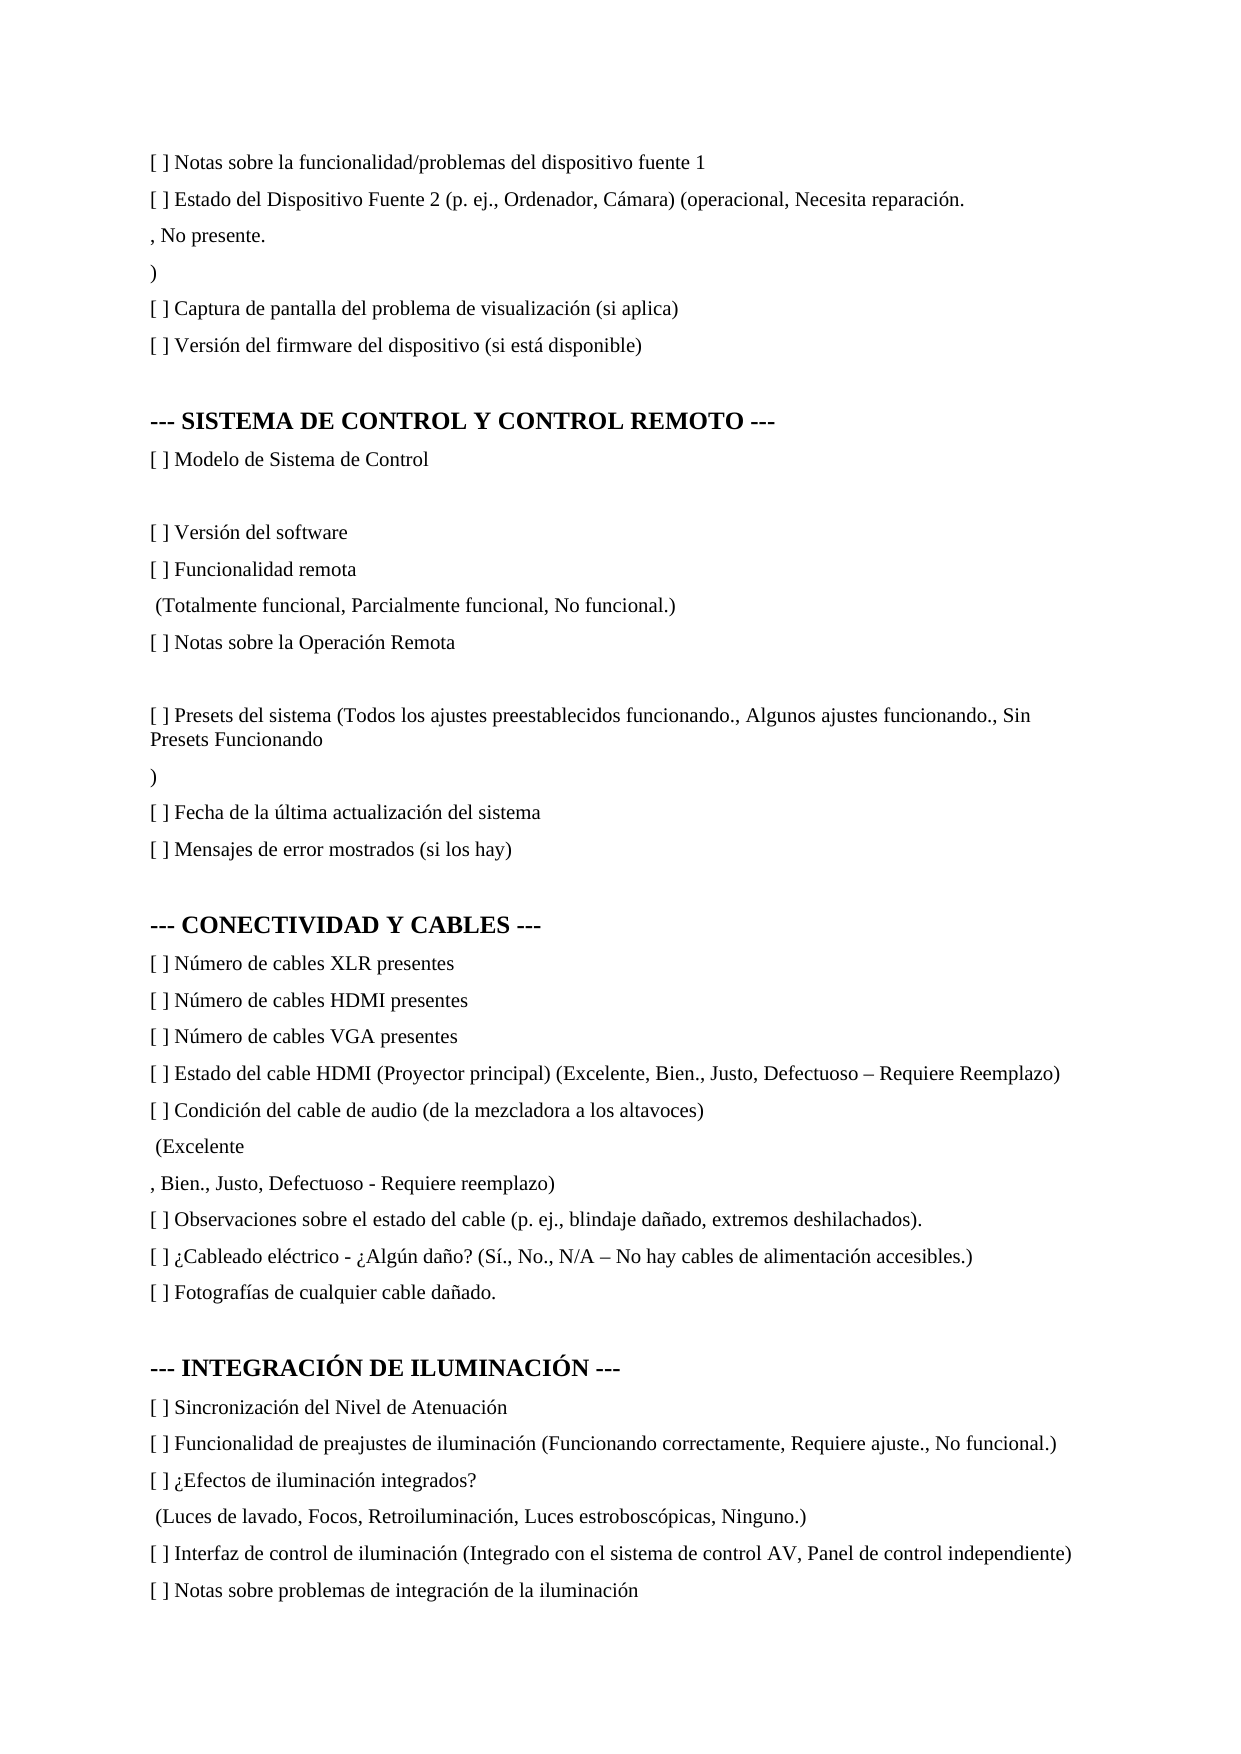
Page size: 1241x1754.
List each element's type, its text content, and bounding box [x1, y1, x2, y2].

text [ ] Condición del cable de audio (de la mezcladora a los altavoces) [150, 1097, 1090, 1122]
text [ ] ¿Efectos de iluminación integrados? [150, 1468, 1090, 1492]
text [ ] Funcionalidad de preajustes de iluminación (Funcionando correctamente, Requiere ajuste., No funcional.) [150, 1431, 1090, 1455]
text , No presente. [150, 223, 1090, 247]
text [ ] Modelo de Sistema de Control [150, 447, 1090, 471]
text [ ] Notas sobre la funcionalidad/problemas del dispositivo fuente 1 [150, 150, 1090, 174]
text [ ] ¿Cableado eléctrico - ¿Algún daño? (Sí., No., N/A – No hay cables de alimentación accesibles.) [150, 1244, 1090, 1268]
text [ ] Versión del firmware del dispositivo (si está disponible) [150, 333, 1090, 357]
text , Bien., Justo, Defectuoso - Requiere reemplazo) [150, 1171, 1090, 1195]
text [ ] Captura de pantalla del problema de visualización (si aplica) [150, 296, 1090, 320]
text [ ] Funcionalidad remota [150, 557, 1090, 581]
text ) [150, 260, 1090, 284]
text [ ] Estado del Dispositivo Fuente 2 (p. ej., Ordenador, Cámara) (operacional, Necesita reparación. [150, 187, 1090, 211]
text [ ] Número de cables XLR presentes [150, 951, 1090, 975]
text (Luces de lavado, Focos, Retroiluminación, Luces estroboscópicas, Ninguno.) [150, 1504, 1090, 1528]
text (Excelente [150, 1134, 1090, 1158]
text [ ] Interfaz de control de iluminación (Integrado con el sistema de control AV, Panel de control independiente) [150, 1541, 1090, 1565]
text ) [150, 764, 1090, 788]
text [ ] Presets del sistema (Todos los ajustes preestablecidos funcionando., Algunos ajustes funcionando., Sin Presets Funcionando [150, 703, 1090, 751]
text [ ] Notas sobre la Operación Remota [150, 630, 1090, 654]
text --- INTEGRACIÓN DE ILUMINACIÓN --- [150, 1353, 1090, 1382]
text [ ] Número de cables HDMI presentes [150, 988, 1090, 1012]
text [ ] Mensajes de error mostrados (si los hay) [150, 837, 1090, 861]
text [ ] Número de cables VGA presentes [150, 1024, 1090, 1048]
text [ ] Estado del cable HDMI (Proyector principal) (Excelente, Bien., Justo, Defectuoso – Requiere Reemplazo) [150, 1061, 1090, 1085]
text [ ] Sincronización del Nivel de Atenuación [150, 1395, 1090, 1419]
text (Totalmente funcional, Parcialmente funcional, No funcional.) [150, 593, 1090, 617]
text --- SISTEMA DE CONTROL Y CONTROL REMOTO --- [150, 406, 1090, 435]
text [ ] Versión del software [150, 520, 1090, 544]
text [ ] Fotografías de cualquier cable dañado. [150, 1280, 1090, 1304]
text [ ] Notas sobre problemas de integración de la iluminación [150, 1577, 1090, 1602]
text --- CONECTIVIDAD Y CABLES --- [150, 910, 1090, 939]
text [ ] Observaciones sobre el estado del cable (p. ej., blindaje dañado, extremos deshilachados). [150, 1207, 1090, 1231]
text [ ] Fecha de la última actualización del sistema [150, 800, 1090, 824]
